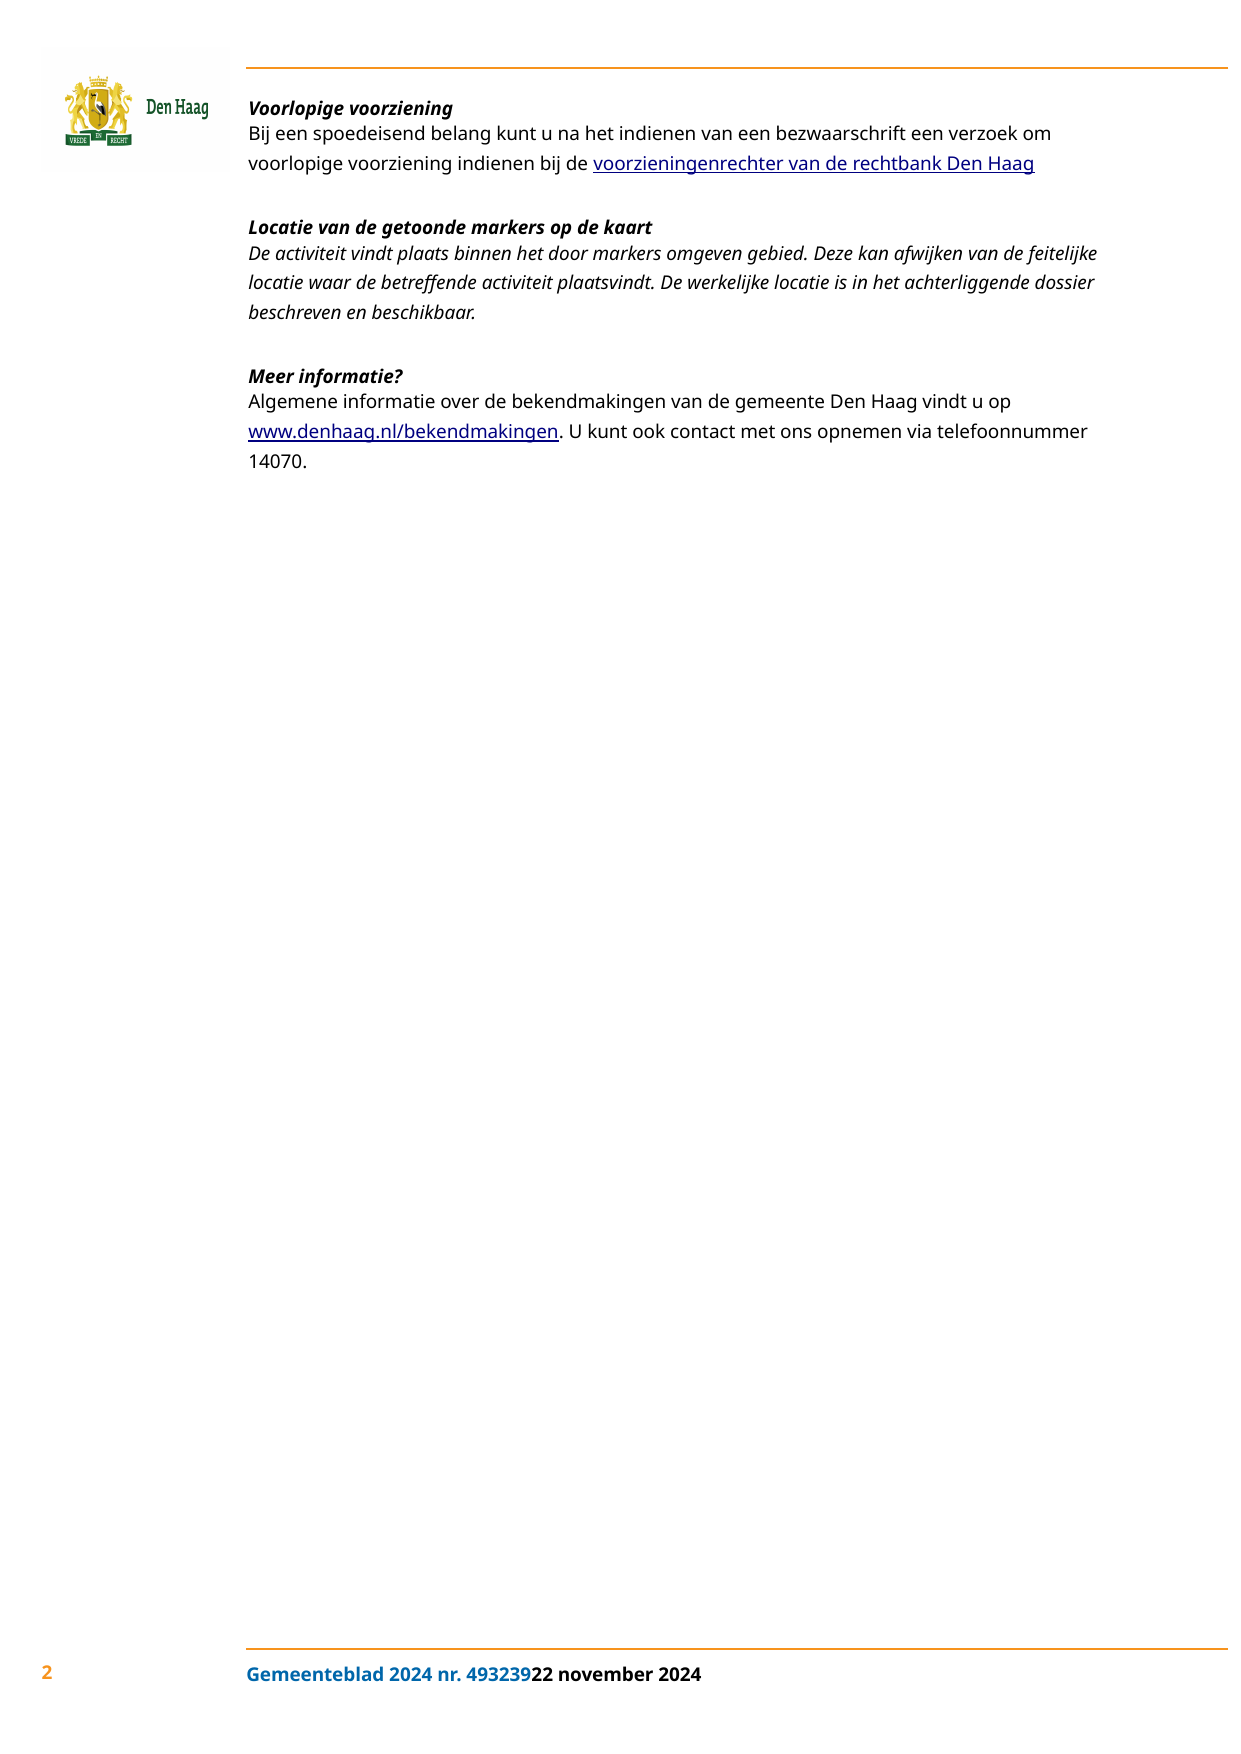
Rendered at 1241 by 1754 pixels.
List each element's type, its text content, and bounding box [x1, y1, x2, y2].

text Meer informatie? [248, 363, 1152, 389]
text Locatie van de getoonde markers op de kaart [248, 214, 1152, 240]
text De activiteit vindt plaats binnen het door markers omgeven gebied. Deze kan afwijken van de feitelijke locatie waar de betreffende activiteit plaatsvindt. De werkelijke locatie is in het achterliggende dossier beschreven en beschikbaar. [248, 240, 1152, 325]
text Algemene informatie over de bekendmakingen van de gemeente Den Haag vindt u op www.denhaag.nl/bekendmakingen. U kunt ook contact met ons opnemen via telefoonnummer 14070. [248, 389, 1152, 473]
picture [41, 47, 231, 172]
text Voorlopige voorziening [248, 95, 1152, 121]
text Bij een spoedeisend belang kunt u na het indienen van een bezwaarschrift een verzoek om voorlopige voorziening indienen bij de voorzieningenrechter van de rechtbank Den Haag [248, 121, 1152, 176]
